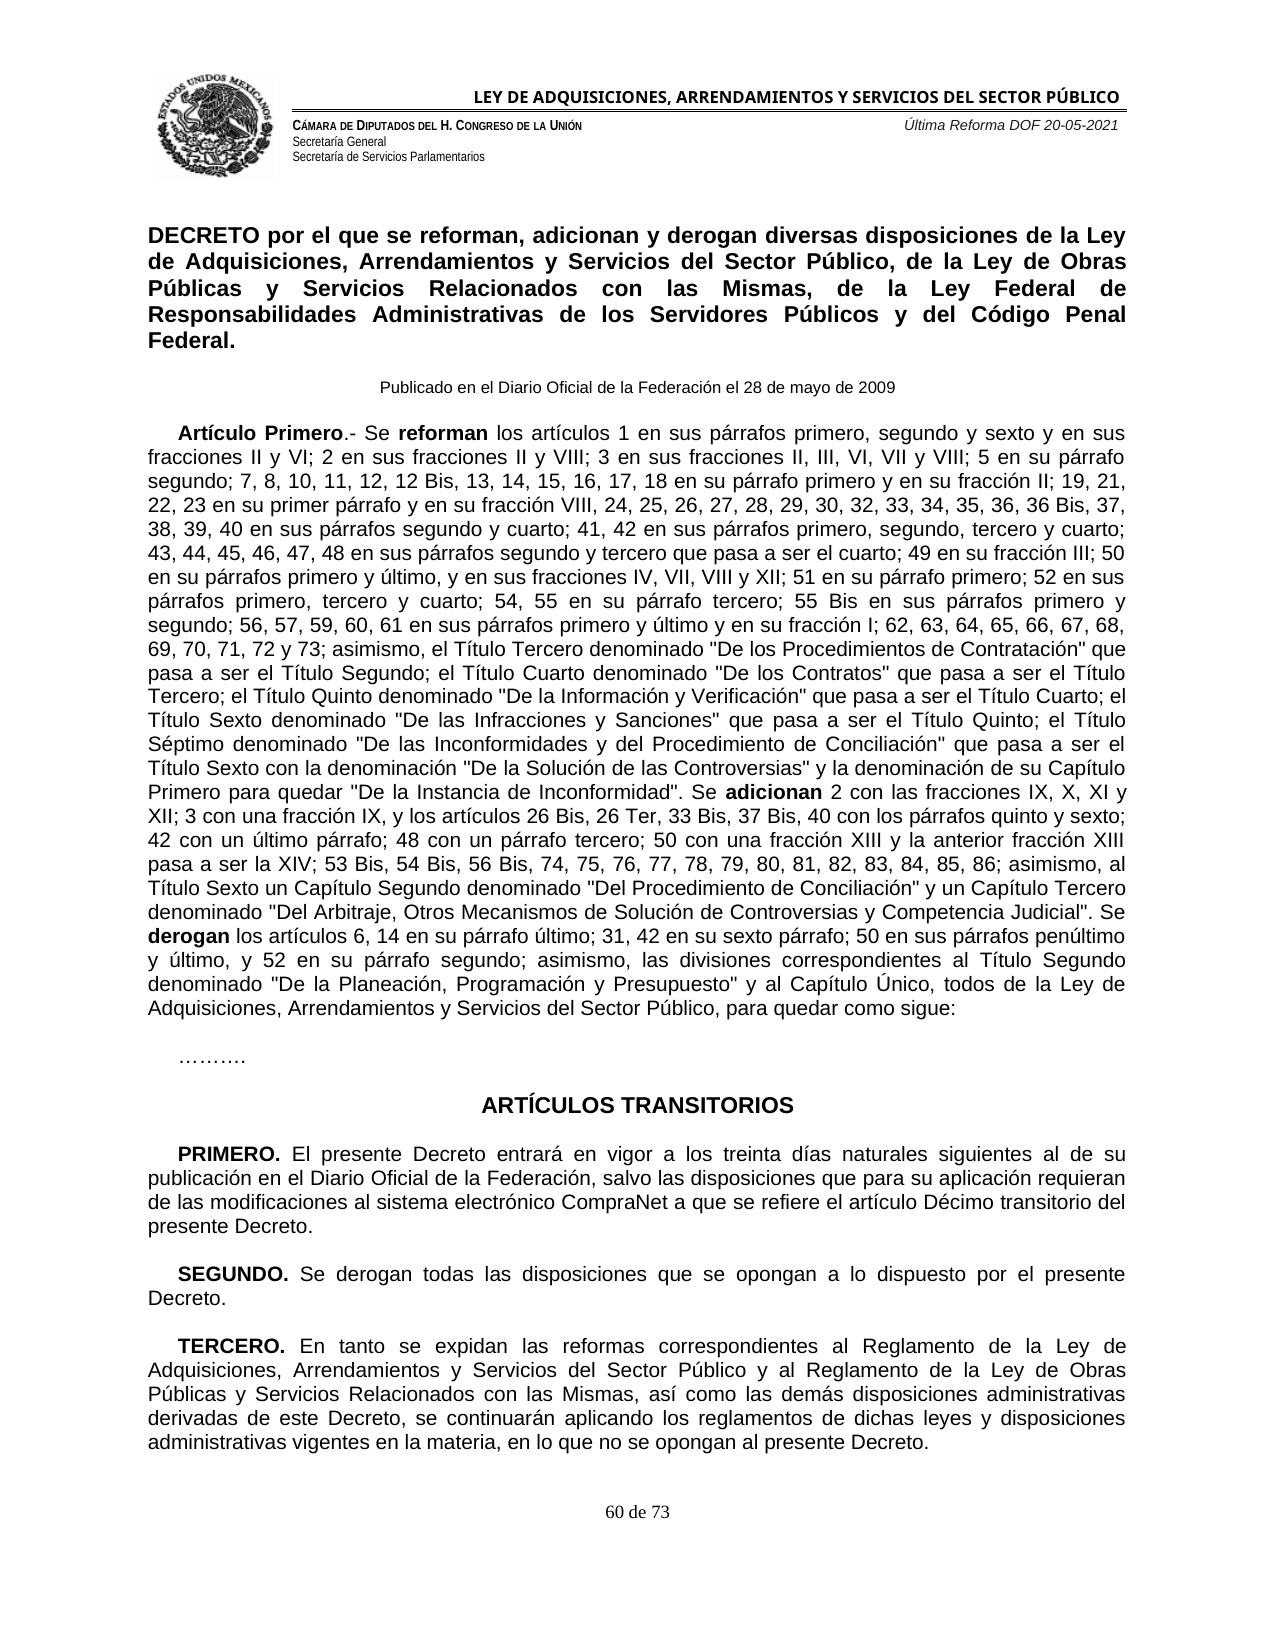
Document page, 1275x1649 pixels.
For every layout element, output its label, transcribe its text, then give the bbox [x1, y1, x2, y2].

text Artículo Primero.- Se reforman los artículos 1 en sus párrafos primero, segundo y sexto y en sus fracciones II y VI; 2 en sus fracciones II y VIII; 3 en sus fracciones II, III, VI, VII y VIII; 5 en su párrafo segundo; 7, 8, 10, 11, 12, 12 Bis, 13, 14, 15, 16, 17, 18 en su párrafo primero y en su fracción II; 19, 21, 22, 23 en su primer párrafo y en su fracción VIII, 24, 25, 26, 27, 28, 29, 30, 32, 33, 34, 35, 36, 36 Bis, 37, 38, 39, 40 en sus párrafos segundo y cuarto; 41, 42 en sus párrafos primero, segundo, tercero y cuarto; 43, 44, 45, 46, 47, 48 en sus párrafos segundo y tercero que pasa a ser el cuarto; 49 en su fracción III; 50 en su párrafos primero y último, y en sus fracciones IV, VII, VIII y XII; 51 en su párrafo primero; 52 en sus párrafos primero, tercero y cuarto; 54, 55 en su párrafo tercero; 55 Bis en sus párrafos primero y segundo; 56, 57, 59, 60, 61 en sus párrafos primero y último y en su fracción I; 62, 63, 64, 65, 66, 67, 68, 69, 70, 71, 72 y 73; asimismo, el Título Tercero denominado "De los Procedimientos de Contratación" que pasa a ser el Título Segundo; el Título Cuarto denominado "De los Contratos" que pasa a ser el Título Tercero; el Título Quinto denominado "De la Información y Verificación" que pasa a ser el Título Cuarto; el Título Sexto denominado "De las Infracciones y Sanciones" que pasa a ser el Título Quinto; el Título Séptimo denominado "De las Inconformidades y del Procedimiento de Conciliación" que pasa a ser el Título Sexto con la denominación "De la Solución de las Controversias" y la denominación de su Capítulo Primero para quedar "De la Instancia de Inconformidad". Se adicionan 2 con las fracciones IX, X, XI y XII; 3 con una fracción IX, y los artículos 26 Bis, 26 Ter, 33 Bis, 37 Bis, 40 con los párrafos quinto y sexto; 42 con un último párrafo; 48 con un párrafo tercero; 50 con una fracción XIII y la anterior fracción XIII pasa a ser la XIV; 53 Bis, 54 Bis, 56 Bis, 74, 75, 76, 77, 78, 79, 80, 81, 82, 83, 84, 85, 86; asimismo, al Título Sexto un Capítulo Segundo denominado "Del Procedimiento de Conciliación" y un Capítulo Tercero denominado "Del Arbitraje, Otros Mecanismos de Solución de Controversias y Competencia Judicial". Se derogan los artículos 6, 14 en su párrafo último; 31, 42 en su sexto párrafo; 50 en sus párrafos penúltimo y último, y 52 en su párrafo segundo; asimismo, las divisiones correspondientes al Título Segundo denominado "De la Planeación, Programación y Presupuesto" y al Capítulo Único, todos de la Ley de Adquisiciones, Arrendamientos y Servicios del Sector Público, para quedar como sigue: [148, 421, 1127, 1020]
text PRIMERO. El presente Decreto entrará en vigor a los treinta días naturales siguientes al de su publicación en el Diario Oficial de la Federación, salvo las disposiciones que para su aplicación requieran de las modificaciones al sistema electrónico CompraNet a que se refiere el artículo Décimo transitorio del presente Decreto. [148, 1142, 1127, 1238]
text ARTÍCULOS TRANSITORIOS [148, 1092, 1127, 1118]
text Publicado en el Diario Oficial de la Federación el 28 de mayo de 2009 [148, 378, 1127, 397]
text TERCERO. En tanto se expidan las reformas correspondientes al Reglamento de la Ley de Adquisiciones, Arrendamientos y Servicios del Sector Público y al Reglamento de la Ley de Obras Públicas y Servicios Relacionados con las Mismas, así como las demás disposiciones administrativas derivadas de este Decreto, se continuarán aplicando los reglamentos de dichas leyes y disposiciones administrativas vigentes en la materia, en lo que no se opongan al presente Decreto. [148, 1334, 1127, 1453]
text SEGUNDO. Se derogan todas las disposiciones que se opongan a lo dispuesto por el presente Decreto. [148, 1262, 1127, 1310]
text DECRETO por el que se reforman, adicionan y derogan diversas disposiciones de la Ley de Adquisiciones, Arrendamientos y Servicios del Sector Público, de la Ley de Obras Públicas y Servicios Relacionados con las Mismas, de la Ley Federal de Responsabilidades Administrativas de los Servidores Públicos y del Código Penal Federal. [148, 222, 1127, 354]
text ………. [148, 1044, 1127, 1068]
